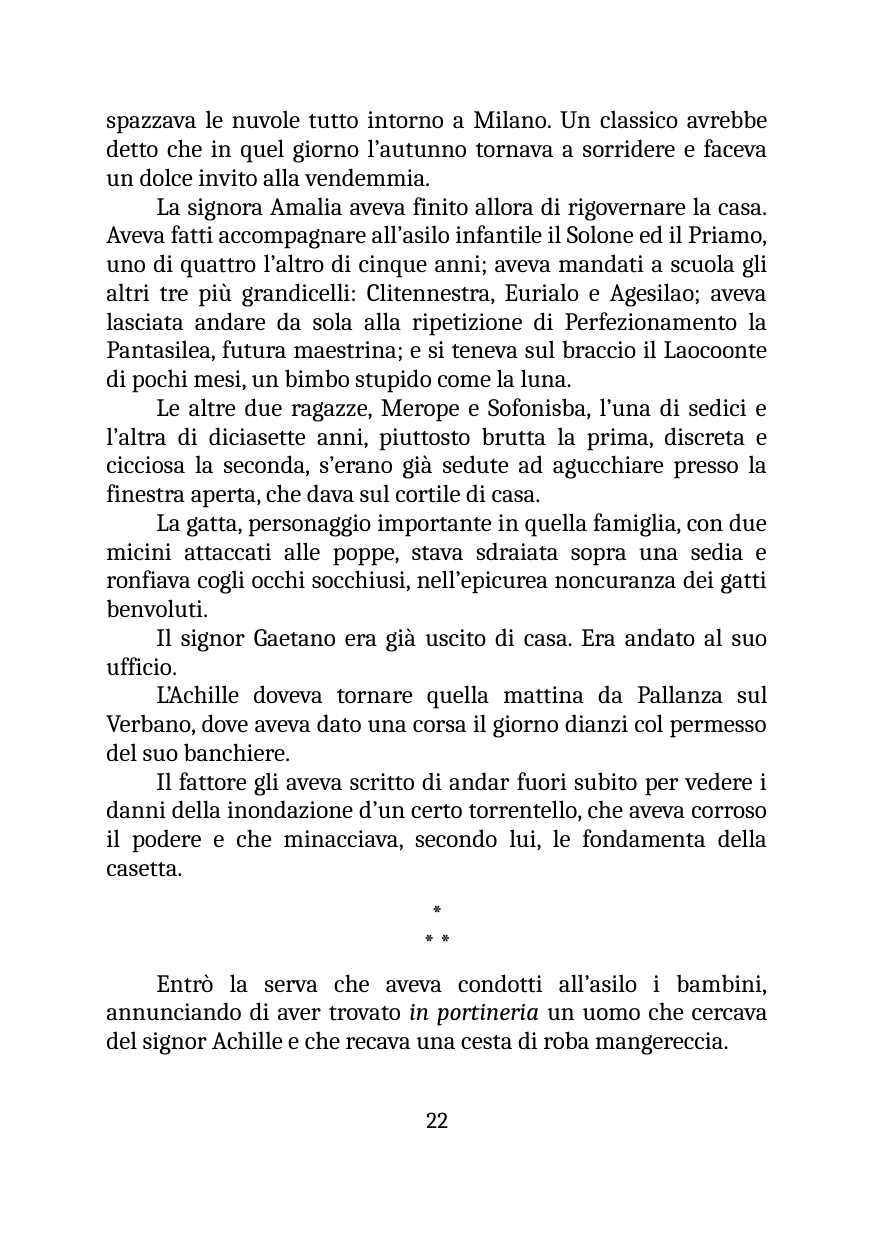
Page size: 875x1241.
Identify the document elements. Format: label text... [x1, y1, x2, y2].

text La gatta, personaggio importante in quella famiglia, con due micini attaccati alle poppe, stava sdraiata sopra una sedia e ronfiava cogli occhi socchiusi, nell’epicurea noncuranza dei gatti benvoluti. [106, 509, 768, 624]
text spazzava le nuvole tutto intorno a Milano. Un classico avrebbe detto che in quel giorno l’autunno tornava a sorridere e faceva un dolce invito alla vendemmia. [106, 106, 768, 192]
text * * * [106, 900, 768, 958]
text Le altre due ragazze, Merope e Sofonisba, l’una di sedici e l’altra di diciasette anni, piuttosto brutta la prima, discreta e cicciosa la seconda, s’erano già sedute ad agucchiare presso la finestra aperta, che dava sul cortile di casa. [106, 394, 768, 509]
text L’Achille doveva tornare quella mattina da Pallanza sul Verbano, dove aveva dato una corsa il giorno dianzi col permesso del suo banchiere. [106, 681, 768, 767]
text Il signor Gaetano era già uscito di casa. Era andato al suo ufficio. [106, 624, 768, 681]
text La signora Amalia aveva finito allora di rigovernare la casa. Aveva fatti accompagnare all’asilo infantile il Solone ed il Priamo, uno di quattro l’altro di cinque anni; aveva mandati a scuola gli altri tre più grandicelli: Clitennestra, Eurialo e Agesilao; aveva lasciata andare da sola alla ripetizione di Perfezionamento la Pantasilea, futura maestrina; e si teneva sul braccio il Laocoonte di pochi mesi, un bimbo stupido come la luna. [106, 192, 768, 394]
text Entrò la serva che aveva condotti all’asilo i bambini, annunciando di aver trovato in portineria un uomo che cercava del signor Achille e che recava una cesta di roba mangereccia. [106, 969, 768, 1056]
text Il fattore gli aveva scritto di andar fuori subito per vedere i danni della inondazione d’un certo torrentello, che aveva corroso il podere e che minacciava, secondo lui, le fondamenta della casetta. [106, 767, 768, 882]
